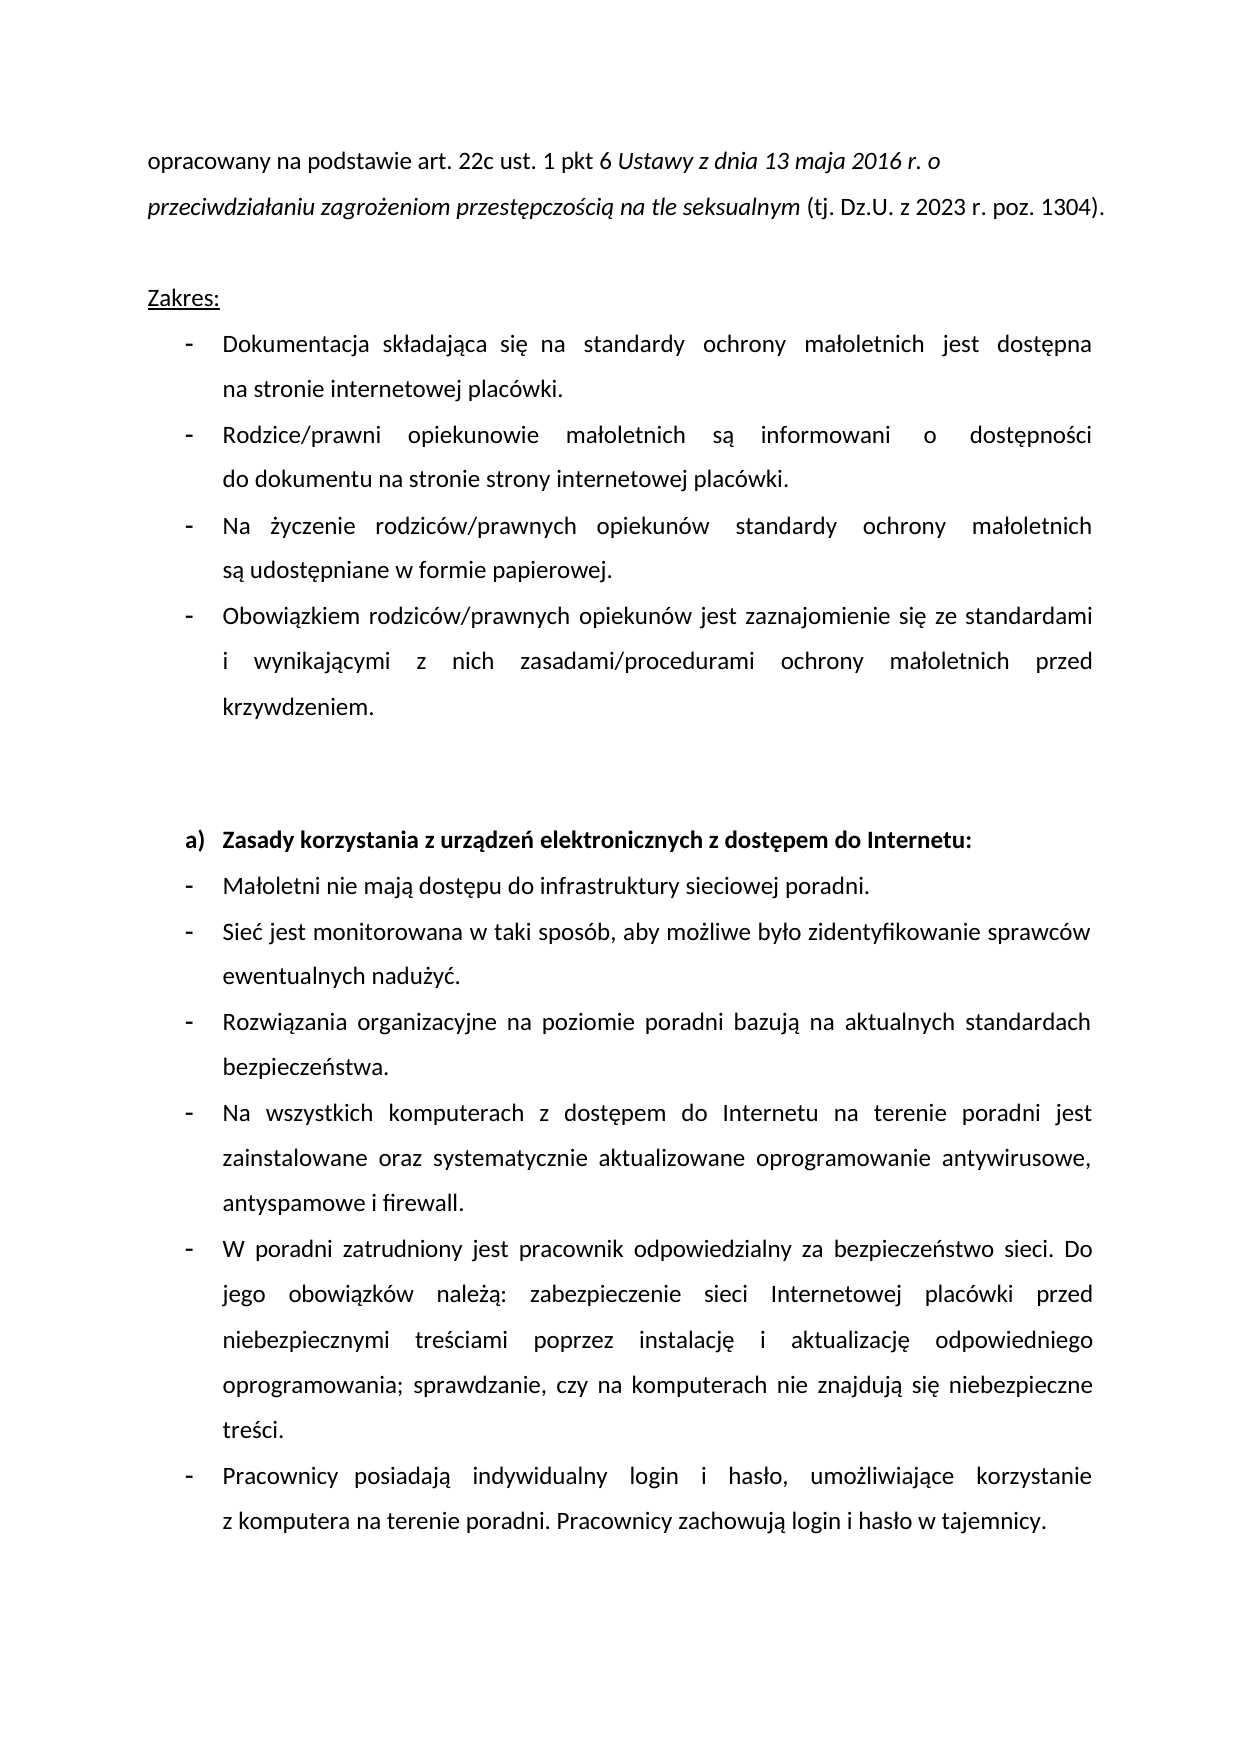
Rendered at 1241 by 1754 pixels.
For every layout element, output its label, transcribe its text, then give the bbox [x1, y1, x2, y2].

list Małoletni nie mają dostępu do infrastruktury sieciowej poradni. [185, 870, 1107, 901]
list Sieć jest monitorowana w taki sposób, aby możliwe było zidentyfikowanie sprawców ewentualnych nadużyć. [185, 916, 1092, 991]
list Obowiązkiem rodziców/prawnych opiekunów jest zaznajomienie się ze standardami i wynikającymi z nich zasadami/procedurami ochrony małoletnich przed krzywdzeniem. [185, 600, 1093, 721]
subtitle Zasady korzystania z urządzeń elektronicznych z dostępem do Internetu: [185, 824, 1107, 854]
list Na życzenie rodziców/prawnych opiekunów standardy ochrony małoletnich są udostępniane w formie papierowej. [185, 510, 1093, 585]
list Rozwiązania organizacyjne na poziomie poradni bazują na aktualnych standardach bezpieczeństwa. [185, 1006, 1092, 1082]
list Dokumentacja składająca się na standardy ochrony małoletnich jest dostępna na stronie internetowej placówki. [185, 328, 1092, 403]
list W poradni zatrudniony jest pracownik odpowiedzialny za bezpieczeństwo sieci. Do jego obowiązków należą: zabezpieczenie sieci Internetowej placówki przed niebezpiecznymi treściami poprzez instalację i aktualizację odpowiedniego oprogramowania; sprawdzanie, czy na komputerach nie znajdują się niebezpieczne treści. [185, 1233, 1093, 1444]
list Na wszystkich komputerach z dostępem do Internetu na terenie poradni jest zainstalowane oraz systematycznie aktualizowane oprogramowanie antywirusowe, antyspamowe i firewall. [185, 1097, 1093, 1218]
text opracowany na podstawie art. 22c ust. 1 pkt 6 Ustawy z dnia 13 maja 2016 r. o przeciwdziałaniu zagrożeniom przestępczością na tle seksualnym (tj. Dz.U. z 2023 r. poz. 1304). [147, 146, 1107, 222]
list Pracownicy posiadają indywidualny login i hasło, umożliwiające korzystanie z komputera na terenie poradni. Pracownicy zachowują login i hasło w tajemnicy. [185, 1460, 1092, 1535]
text Zakres: [147, 282, 1107, 313]
list Rodzice/prawni opiekunowie małoletnich są informowani o dostępności do dokumentu na stronie strony internetowej placówki. [185, 419, 1093, 494]
